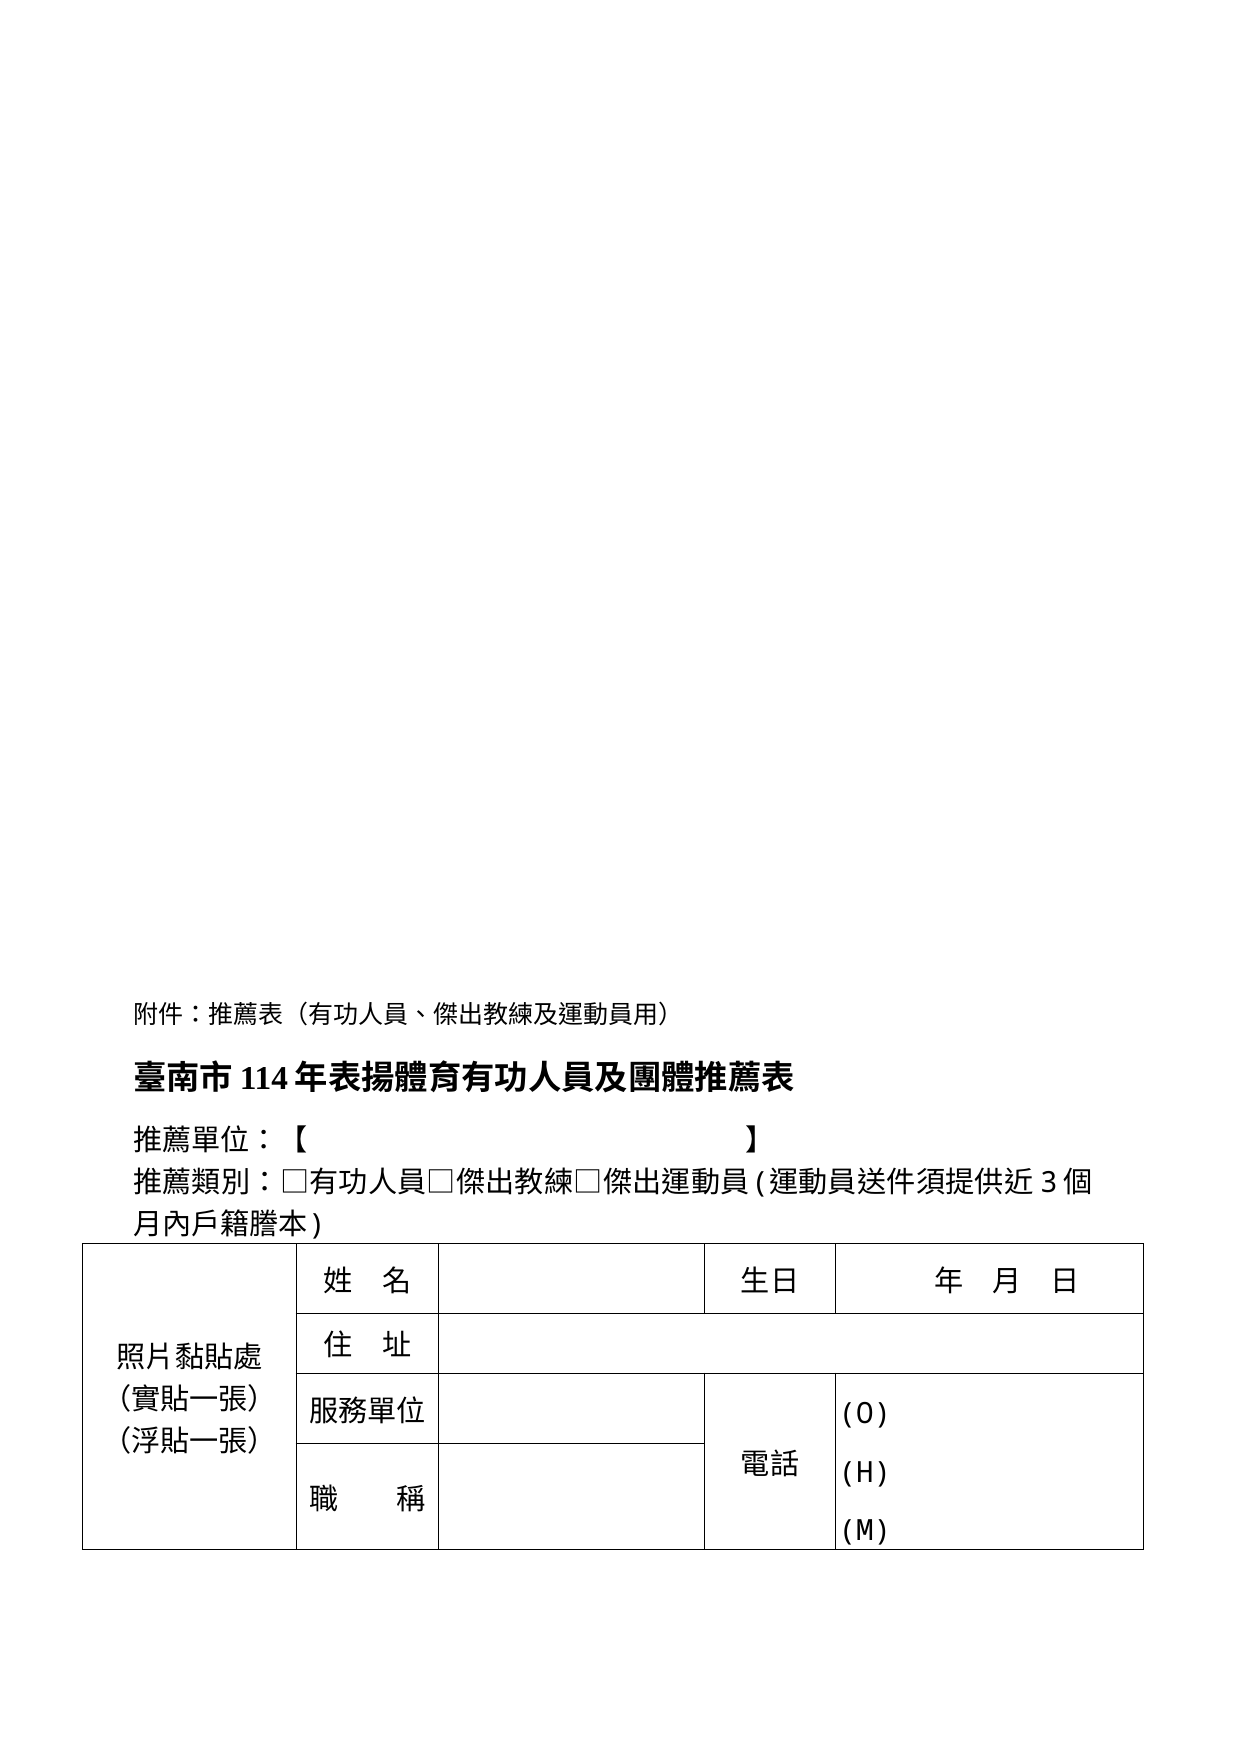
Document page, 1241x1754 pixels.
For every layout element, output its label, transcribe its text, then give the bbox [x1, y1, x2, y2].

table_cell [439, 1444, 704, 1549]
table_cell [439, 1314, 1143, 1373]
table_header 照片黏貼處 （實貼一張） （浮貼一張） [83, 1244, 296, 1549]
text 推薦單位：【 】 [133, 1096, 1093, 1158]
table_cell 電話 [705, 1374, 835, 1549]
table_cell [439, 1374, 704, 1443]
table_header 生日 [705, 1244, 835, 1312]
table_header 姓 名 [297, 1244, 438, 1312]
table_header [439, 1244, 704, 1312]
table_cell 職 稱 [297, 1444, 438, 1549]
table_cell 住 址 [297, 1314, 438, 1373]
table_cell 服務單位 [297, 1374, 438, 1443]
table_header 年 月 日 [836, 1244, 1143, 1312]
text 推薦類別：□有功人員□傑出教練□傑出運動員(運動員送件須提供近3個月內戶籍謄本) [133, 1158, 1093, 1243]
text 臺南市114年表揚體育有功人員及團體推薦表 [133, 1033, 1093, 1096]
text 附件：推薦表（有功人員、傑出教練及運動員用） [133, 971, 1093, 1033]
table_cell (O) (H) (M) [836, 1374, 1143, 1549]
